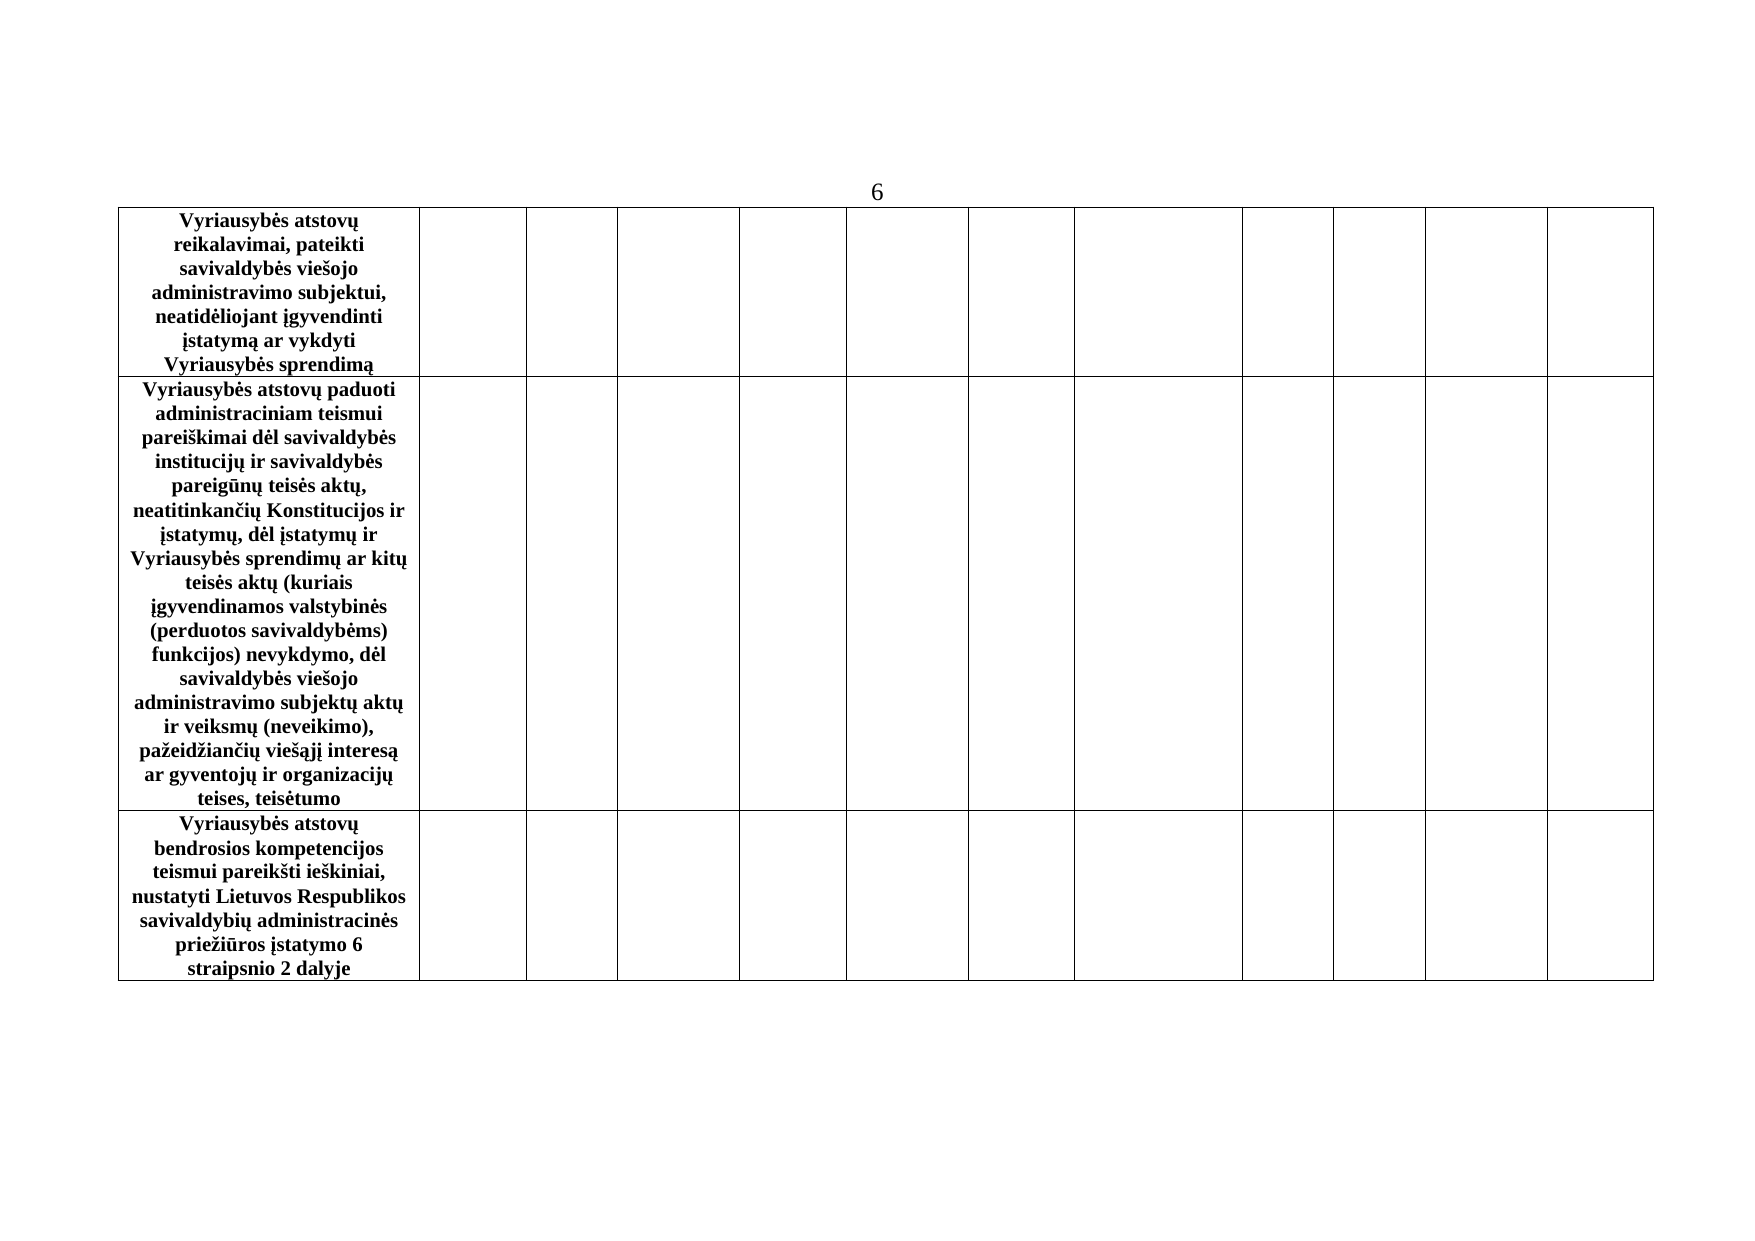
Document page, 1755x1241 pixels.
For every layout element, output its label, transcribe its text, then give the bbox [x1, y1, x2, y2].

table_cell [1243, 377, 1333, 810]
table_cell [618, 377, 739, 810]
table_cell [1243, 208, 1333, 376]
table_cell [420, 377, 526, 810]
table_cell [847, 377, 968, 810]
table_cell [1075, 377, 1242, 810]
table_cell [740, 811, 846, 980]
table_cell [420, 811, 526, 980]
table_cell [1334, 208, 1425, 376]
table_cell [527, 377, 617, 810]
table_cell [1426, 377, 1547, 810]
table_cell [527, 811, 617, 980]
table_cell [740, 377, 846, 810]
table_cell [969, 208, 1074, 376]
table_cell Vyriausybės atstovų bendrosios kompetencijos teismui pareikšti ieškiniai, nustatyti Lietuvos Respublikos savivaldybių administracinės priežiūros įstatymo 6 straipsnio 2 dalyje [119, 811, 419, 980]
table_cell [1075, 811, 1242, 980]
table_cell [1243, 811, 1333, 980]
table_cell [969, 377, 1074, 810]
table_cell [1548, 811, 1653, 980]
table_cell [618, 208, 739, 376]
table_cell [1548, 208, 1653, 376]
table_cell [1548, 377, 1653, 810]
table_cell [1075, 208, 1242, 376]
table_cell [847, 811, 968, 980]
table_cell [740, 208, 846, 376]
table_cell [420, 208, 526, 376]
table_cell [1334, 377, 1425, 810]
table_cell [618, 811, 739, 980]
table_cell [1334, 811, 1425, 980]
table_cell [1426, 811, 1547, 980]
table_cell [527, 208, 617, 376]
table_cell Vyriausybės atstovų paduoti administraciniam teismui pareiškimai dėl savivaldybės institucijų ir savivaldybės pareigūnų teisės aktų, neatitinkančių Konstitucijos ir įstatymų, dėl įstatymų ir Vyriausybės sprendimų ar kitų teisės aktų (kuriais įgyvendinamos valstybinės (perduotos savivaldybėms) funkcijos) nevykdymo, dėl savivaldybės viešojo administravimo subjektų aktų ir veiksmų (neveikimo), pažeidžiančių viešąjį interesą ar gyventojų ir organizacijų teises, teisėtumo [119, 377, 419, 810]
table_cell [847, 208, 968, 376]
table_cell [969, 811, 1074, 980]
table_cell [1426, 208, 1547, 376]
table_cell Vyriausybės atstovų reikalavimai, pateikti savivaldybės viešojo administravimo subjektui, neatidėliojant įgyvendinti įstatymą ar vykdyti Vyriausybės sprendimą [119, 208, 419, 376]
